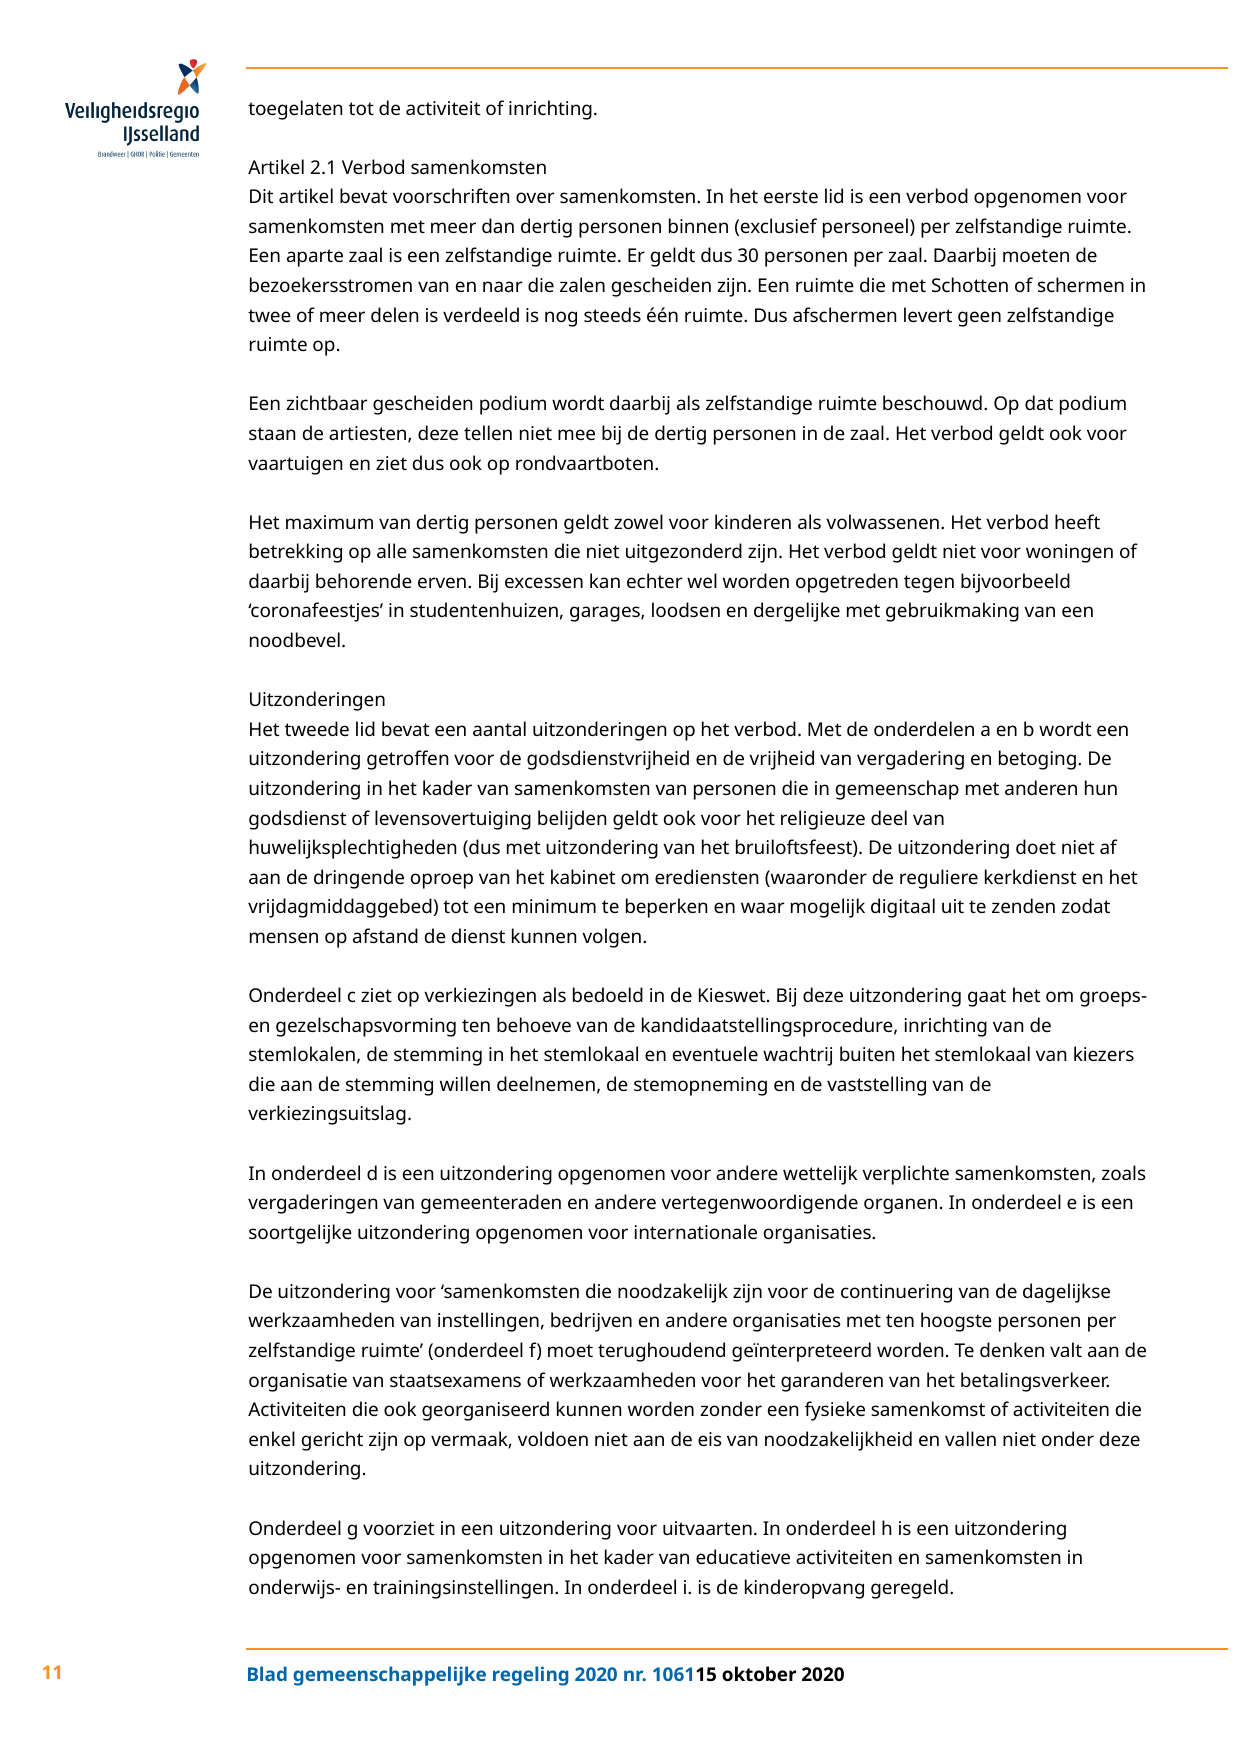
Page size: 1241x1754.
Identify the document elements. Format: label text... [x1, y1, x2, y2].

text Onderdeel g voorziet in een uitzondering voor uitvaarten. In onderdeel h is een uitzondering opgenomen voor samenkomsten in het kader van educatieve activiteiten en samenkomsten in onderwijs- en trainingsinstellingen. In onderdeel i. is de kinderopvang geregeld. [248, 1515, 1152, 1600]
text In onderdeel d is een uitzondering opgenomen voor andere wettelijk verplichte samenkomsten, zoals vergaderingen van gemeenteraden en andere vertegenwoordigende organen. In onderdeel e is een soortgelijke uitzondering opgenomen voor internationale organisaties. [248, 1160, 1152, 1245]
text Het tweede lid bevat een aantal uitzonderingen op het verbod. Met de onderdelen a en b wordt een uitzondering getroffen voor de godsdienstvrijheid en de vrijheid van vergadering en betoging. De uitzondering in het kader van samenkomsten van personen die in gemeenschap met anderen hun godsdienst of levensovertuiging belijden geldt ook voor het religieuze deel van huwelijksplechtigheden (dus met uitzondering van het bruiloftsfeest). De uitzondering doet niet af aan de dringende oproep van het kabinet om erediensten (waaronder de reguliere kerkdienst en het vrijdagmiddaggebed) tot een minimum te beperken en waar mogelijk digitaal uit te zenden zodat mensen op afstand de dienst kunnen volgen. [248, 716, 1152, 949]
text toegelaten tot de activiteit of inrichting. [248, 95, 1152, 121]
text Onderdeel c ziet op verkiezingen als bedoeld in de Kieswet. Bij deze uitzondering gaat het om groeps- en gezelschapsvorming ten behoeve van de kandidaatstellingsprocedure, inrichting van de stemlokalen, de stemming in het stemlokaal en eventuele wachtrij buiten het stemlokaal van kiezers die aan de stemming willen deelnemen, de stemopneming en de vaststelling van de verkiezingsuitslag. [248, 982, 1152, 1126]
text De uitzondering voor ‘samenkomsten die noodzakelijk zijn voor de continuering van de dagelijkse werkzaamheden van instellingen, bedrijven en andere organisaties met ten hoogste personen per zelfstandige ruimte’ (onderdeel f) moet terughoudend geïnterpreteerd worden. Te denken valt aan de organisatie van staatsexamens of werkzaamheden voor het garanderen van het betalingsverkeer. Activiteiten die ook georganiseerd kunnen worden zonder een fysieke samenkomst of activiteiten die enkel gericht zijn op vermaak, voldoen niet aan de eis van noodzakelijkheid en vallen niet onder deze uitzondering. [248, 1278, 1152, 1481]
text Artikel 2.1 Verbod samenkomsten [248, 154, 1152, 180]
text Het maximum van dertig personen geldt zowel voor kinderen als volwassenen. Het verbod heeft betrekking op alle samenkomsten die niet uitgezonderd zijn. Het verbod geldt niet voor woningen of daarbij behorende erven. Bij excessen kan echter wel worden opgetreden tegen bijvoorbeeld ‘coronafeestjes’ in studentenhuizen, garages, loodsen en dergelijke met gebruikmaking van een noodbevel. [248, 509, 1152, 653]
picture [41, 47, 231, 172]
text Dit artikel bevat voorschriften over samenkomsten. In het eerste lid is een verbod opgenomen voor samenkomsten met meer dan dertig personen binnen (exclusief personeel) per zelfstandige ruimte. Een aparte zaal is een zelfstandige ruimte. Er geldt dus 30 personen per zaal. Daarbij moeten de bezoekersstromen van en naar die zalen gescheiden zijn. Een ruimte die met Schotten of schermen in twee of meer delen is verdeeld is nog steeds één ruimte. Dus afschermen levert geen zelfstandige ruimte op. [248, 183, 1152, 357]
text Uitzonderingen [248, 686, 1152, 712]
text Een zichtbaar gescheiden podium wordt daarbij als zelfstandige ruimte beschouwd. Op dat podium staan de artiesten, deze tellen niet mee bij de dertig personen in de zaal. Het verbod geldt ook voor vaartuigen en ziet dus ook op rondvaartboten. [248, 391, 1152, 476]
